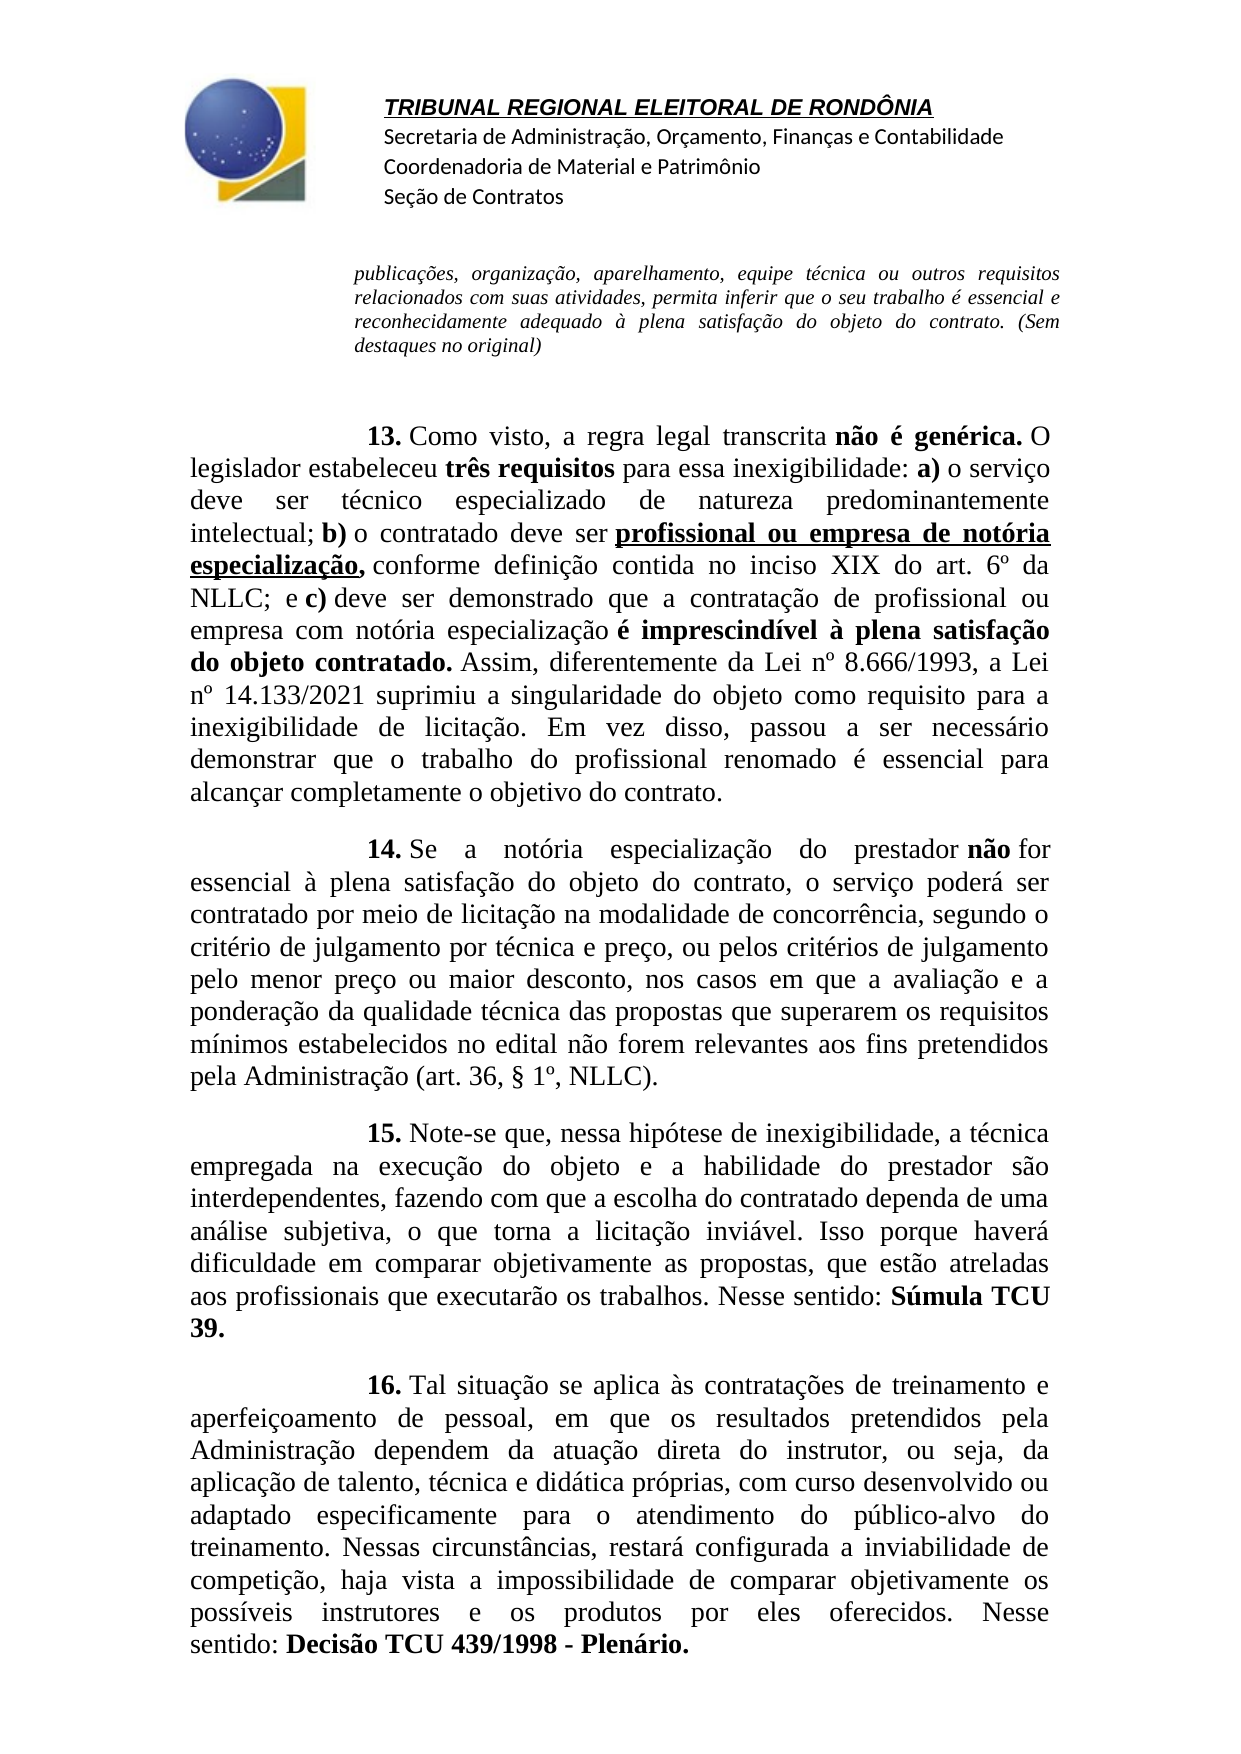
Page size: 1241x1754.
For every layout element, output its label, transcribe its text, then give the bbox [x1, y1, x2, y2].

text 14. Se a notória especialização do prestador não for essencial à plena satisfação do objeto do contrato, o serviço poderá ser contratado por meio de licitação na modalidade de concorrência, segundo o critério de julgamento por técnica e preço, ou pelos critérios de julgamento pelo menor preço ou maior desconto, nos casos em que a avaliação e a ponderação da qualidade técnica das propostas que superarem os requisitos mínimos estabelecidos no edital não forem relevantes aos fins pretendidos pela Administração (art. 36, § 1º, NLLC). [190, 832, 1051, 1092]
text 16. Tal situação se aplica às contratações de treinamento e aperfeiçoamento de pessoal, em que os resultados pretendidos pela Administração dependem da atuação direta do instrutor, ou seja, da aplicação de talento, técnica e didática próprias, com curso desenvolvido ou adaptado especificamente para o atendimento do público-alvo do treinamento. Nessas circunstâncias, restará configurada a inviabilidade de competição, haja vista a impossibilidade de comparar objetivamente os possíveis instrutores e os produtos por eles oferecidos. Nesse sentido: Decisão TCU 439/1998 - Plenário. [190, 1368, 1051, 1660]
text 15. Note-se que, nessa hipótese de inexigibilidade, a técnica empregada na execução do objeto e a habilidade do prestador são interdependentes, fazendo com que a escolha do contratado dependa de uma análise subjetiva, o que torna a licitação inviável. Isso porque haverá dificuldade em comparar objetivamente as propostas, que estão atreladas aos profissionais que executarão os trabalhos. Nesse sentido: Súmula TCU 39. [190, 1117, 1051, 1343]
text 13. Como visto, a regra legal transcrita não é genérica. O legislador estabeleceu três requisitos para essa inexigibilidade: a) o serviço deve ser técnico especializado de natureza predominantemente intelectual; b) o contratado deve ser profissional ou empresa de notória especialização, conforme definição contida no inciso XIX do art. 6º da NLLC; e c) deve ser demonstrado que a contratação de profissional ou empresa com notória especialização é imprescindível à plena satisfação do objeto contratado. Assim, diferentemente da Lei nº 8.666/1993, a Lei nº 14.133/2021 suprimiu a singularidade do objeto como requisito para a inexigibilidade de licitação. Em vez disso, passou a ser necessário demonstrar que o trabalho do profissional renomado é essencial para alcançar completamente o objetivo do contrato. [190, 419, 1051, 807]
text publicações, organização, aparelhamento, equipe técnica ou outros requisitos relacionados com suas atividades, permita inferir que o seu trabalho é essencial e reconhecidamente adequado à plena satisfação do objeto do contrato. (Sem destaques no original) [354, 261, 1063, 357]
